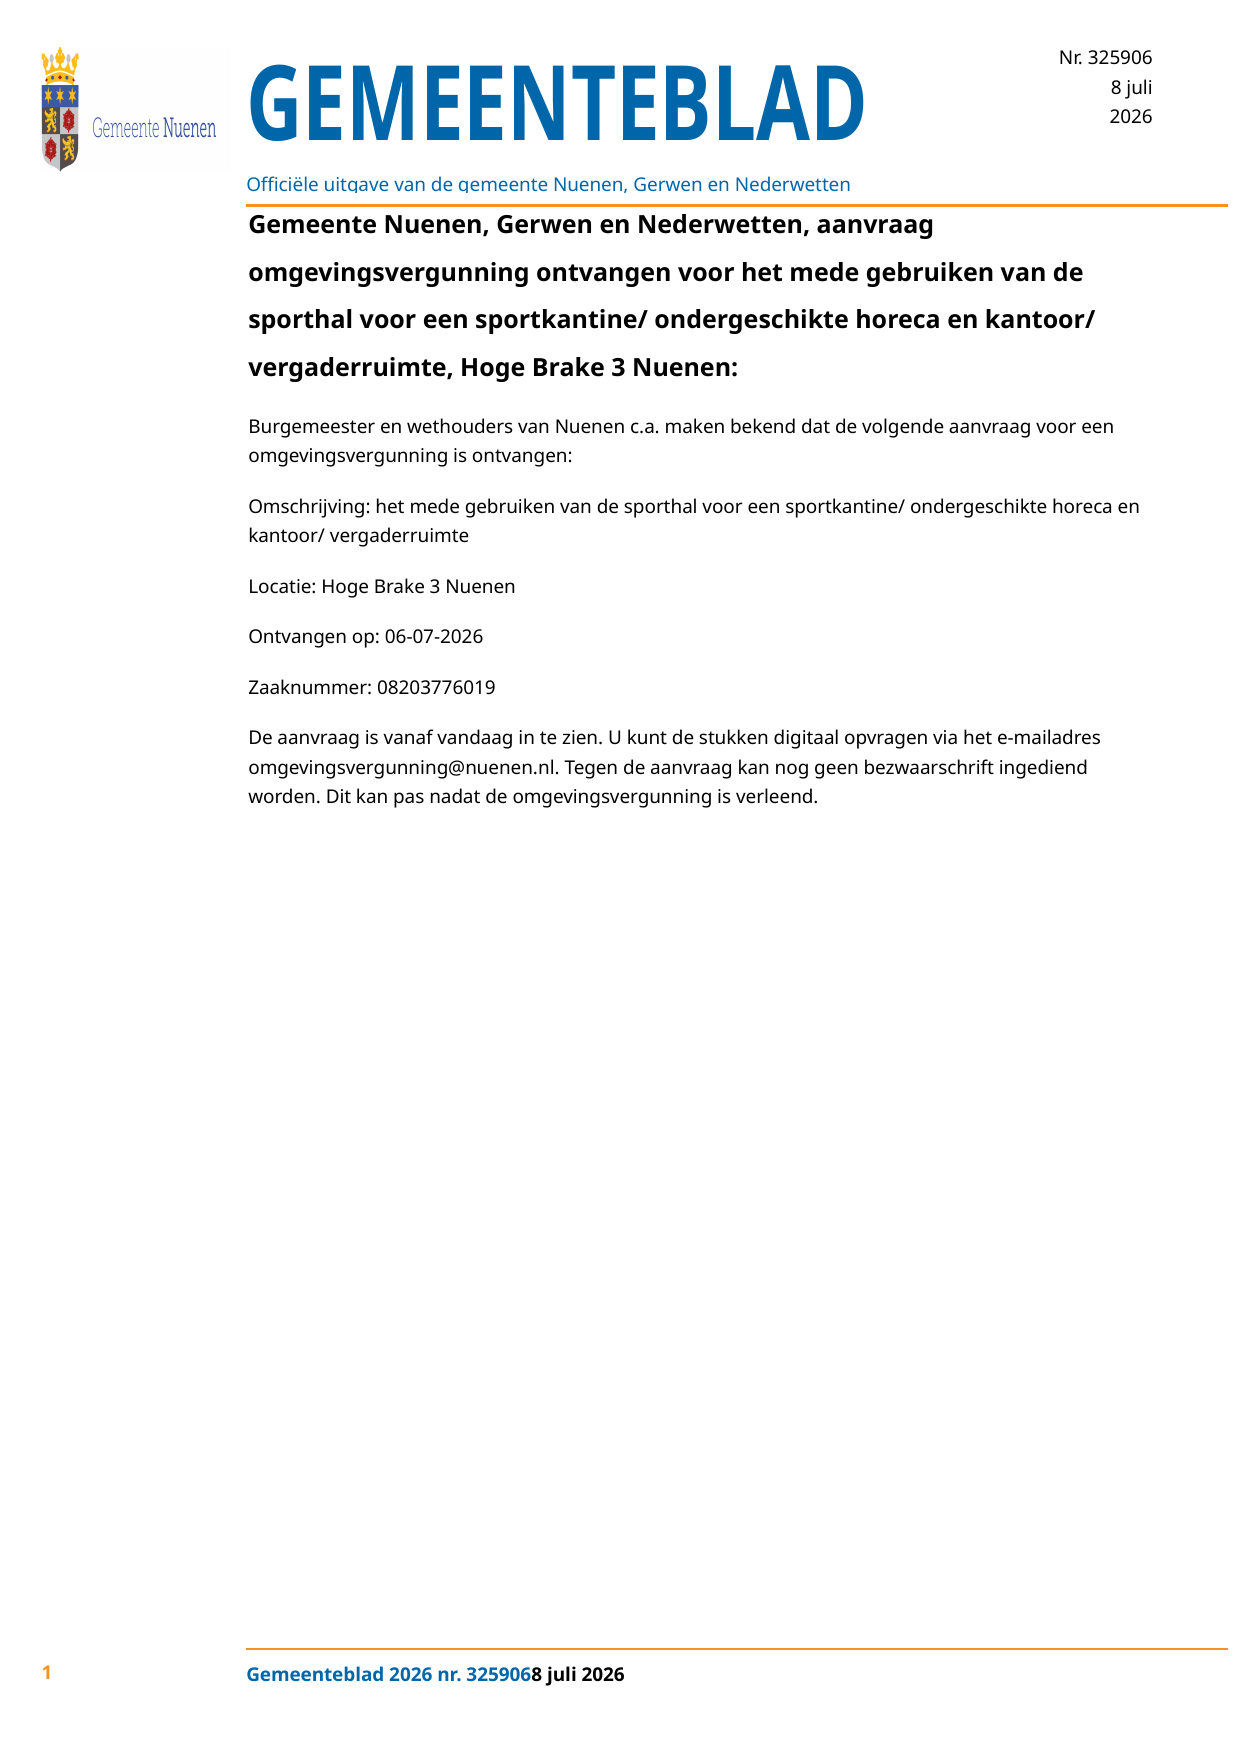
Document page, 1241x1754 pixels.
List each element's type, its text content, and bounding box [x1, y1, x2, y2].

text Omschrijving: het mede gebruiken van de sporthal voor een sportkantine/ ondergeschikte horeca en kantoor/ vergaderruimte [248, 493, 1152, 548]
picture [41, 47, 231, 172]
text De aanvraag is vanaf vandaag in te zien. U kunt de stukken digitaal opvragen via het e-mailadres omgevingsvergunning@nuenen.nl. Tegen de aanvraag kan nog geen bezwaarschrift ingediend worden. Dit kan pas nadat de omgevingsvergunning is verleend. [248, 724, 1152, 809]
text Gemeente Nuenen, Gerwen en Nederwetten, aanvraag omgevingsvergunning ontvangen voor het mede gebruiken van de sporthal voor een sportkantine/ ondergeschikte horeca en kantoor/ vergaderruimte, Hoge Brake 3 Nuenen: [248, 207, 1152, 384]
text Locatie: Hoge Brake 3 Nuenen [248, 573, 1152, 599]
text Zaaknummer: 08203776019 [248, 674, 1152, 700]
text Ontvangen op: 06-07-2026 [248, 623, 1152, 649]
text Burgemeester en wethouders van Nuenen c.a. maken bekend dat de volgende aanvraag voor een omgevingsvergunning is ontvangen: [248, 413, 1152, 468]
